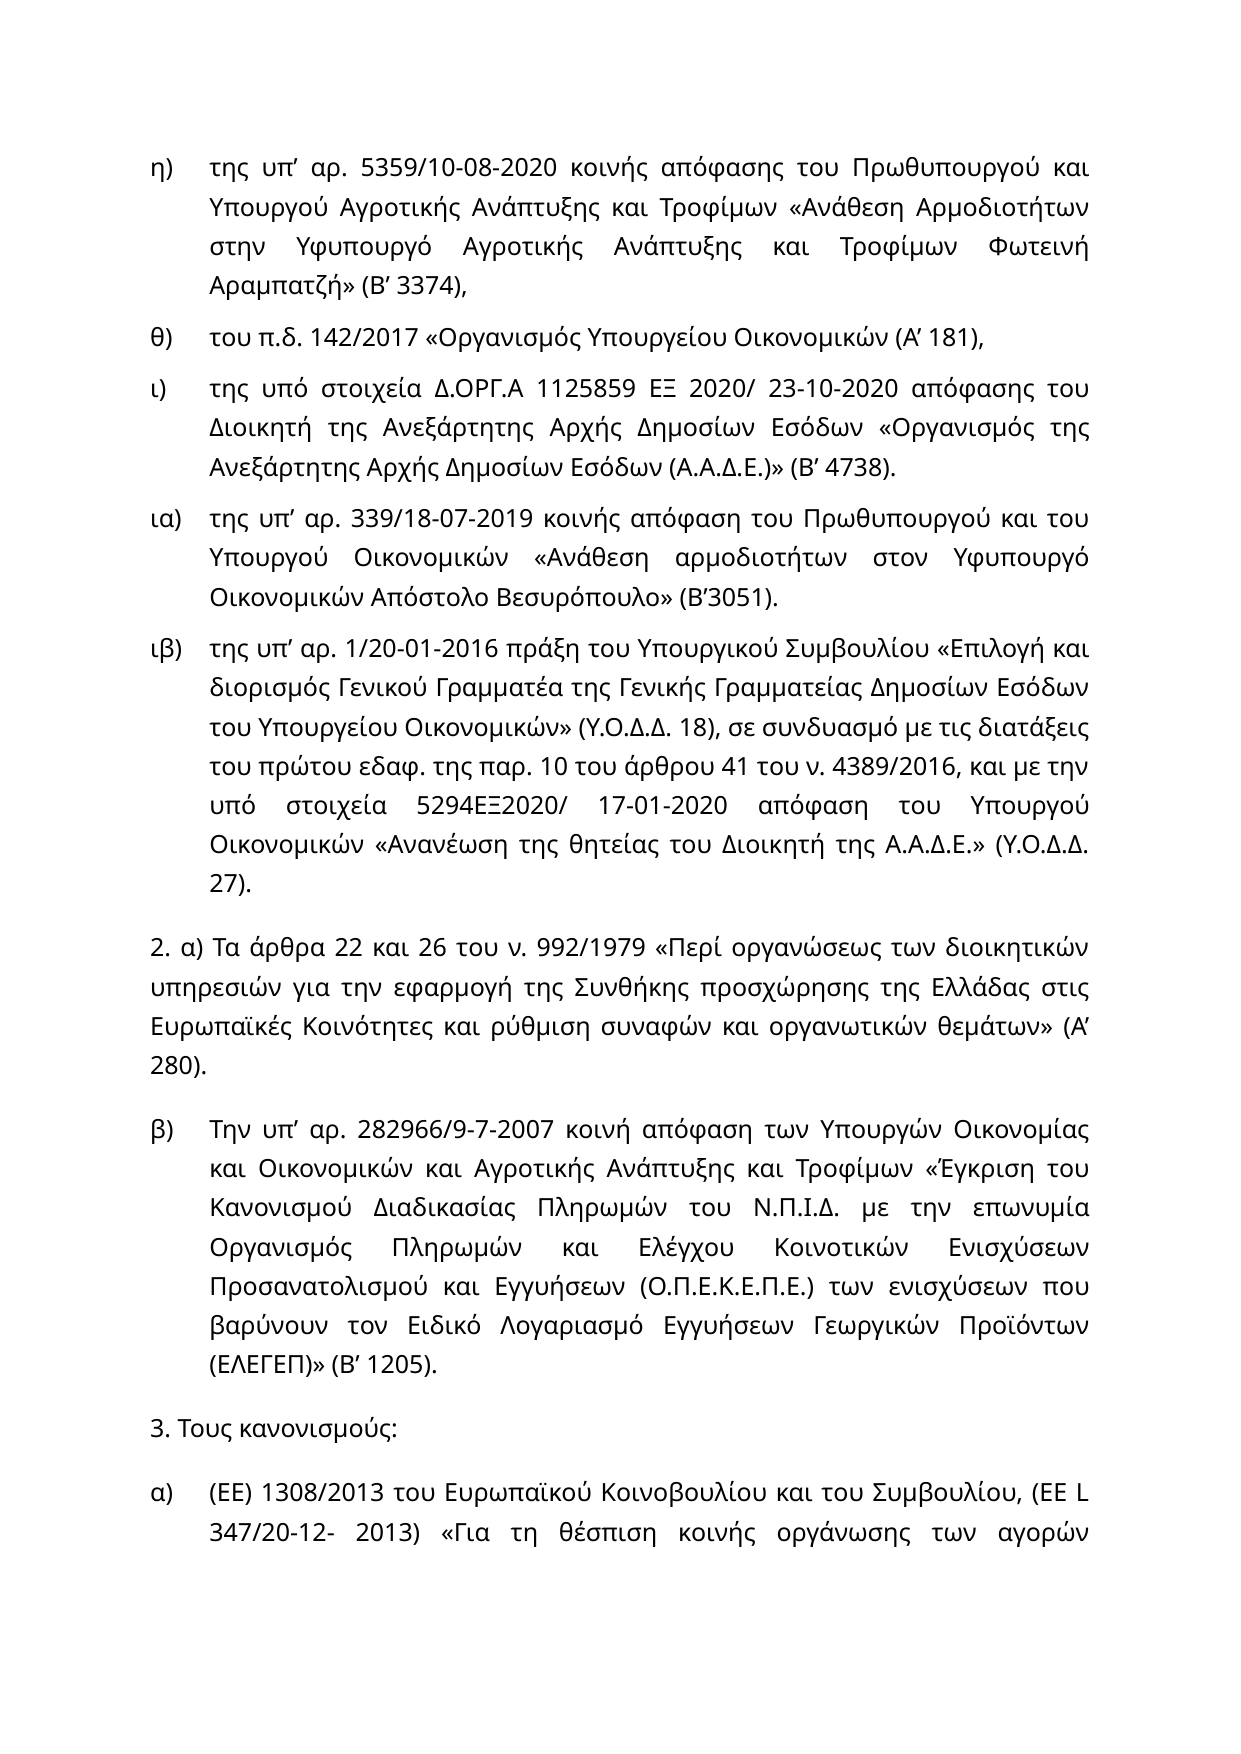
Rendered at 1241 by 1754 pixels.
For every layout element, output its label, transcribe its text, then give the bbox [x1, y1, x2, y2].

list β) Την υπ’ αρ. 282966/9-7-2007 κοινή απόφαση των Υπουργών Οικονομίας και Οικονομικών και Αγροτικής Ανάπτυξης και Τροφίμων «Έγκριση του Κανονισμού Διαδικασίας Πληρωμών του Ν.Π.Ι.Δ. με την επωνυμία Οργανισμός Πληρωμών και Ελέγχου Κοινοτικών Ενισχύσεων Προσανατολισμού και Εγγυήσεων (Ο.Π.Ε.Κ.Ε.Π.Ε.) των ενισχύσεων που βαρύνουν τον Ειδικό Λογαριασμό Εγγυήσεων Γεωργικών Προϊόντων (ΕΛΕΓΕΠ)» (Β’ 1205). [150, 1112, 1090, 1381]
list η) της υπ’ αρ. 5359/10-08-2020 κοινής απόφασης του Πρωθυπουργού και Υπουργού Αγροτικής Ανάπτυξης και Τροφίμων «Ανάθεση Αρμοδιοτήτων στην Υφυπουργό Αγροτικής Ανάπτυξης και Τροφίμων Φωτεινή Αραμπατζή» (Β’ 3374), [150, 150, 1090, 302]
list ι) της υπό στοιχεία Δ.ΟΡΓ.Α 1125859 ΕΞ 2020/ 23-10-2020 απόφασης του Διοικητή της Ανεξάρτητης Αρχής Δημοσίων Εσόδων «Οργανισμός της Ανεξάρτητης Αρχής Δημοσίων Εσόδων (Α.Α.Δ.Ε.)» (B’ 4738). [150, 371, 1090, 483]
text 3. Τους κανονισμούς: [150, 1411, 1090, 1445]
list α) (ΕΕ) 1308/2013 του Ευρωπαϊκού Κοινοβουλίου και του Συμβουλίου, (ΕΕ L 347/20-12- 2013) «Για τη θέσπιση κοινής οργάνωσης των αγορών [150, 1475, 1090, 1548]
list ιβ) της υπ’ αρ. 1/20-01-2016 πράξη του Υπουργικού Συμβουλίου «Επιλογή και διορισμός Γενικού Γραμματέα της Γενικής Γραμματείας Δημοσίων Εσόδων του Υπουργείου Οικονομικών» (Υ.Ο.Δ.Δ. 18), σε συνδυασμό με τις διατάξεις του πρώτου εδαφ. της παρ. 10 του άρθρου 41 του ν. 4389/2016, και με την υπό στοιχεία 5294ΕΞ2020/ 17-01-2020 απόφαση του Υπουργού Οικονομικών «Ανανέωση της θητείας του Διοικητή της Α.Α.Δ.Ε.» (Υ.Ο.Δ.Δ. 27). [150, 631, 1090, 900]
list ια) της υπ’ αρ. 339/18-07-2019 κοινής απόφαση του Πρωθυπουργού και του Υπουργού Οικονομικών «Ανάθεση αρμοδιοτήτων στον Υφυπουργό Οικονομικών Απόστολο Βεσυρόπουλο» (Β’3051). [150, 501, 1090, 613]
text 2. α) Τα άρθρα 22 και 26 του ν. 992/1979 «Περί οργανώσεως των διοικητικών υπηρεσιών για την εφαρμογή της Συνθήκης προσχώρησης της Ελλάδας στις Ευρωπαϊκές Κοινότητες και ρύθμιση συναφών και οργανωτικών θεμάτων» (Α’ 280). [150, 930, 1090, 1082]
list θ) του π.δ. 142/2017 «Οργανισμός Υπουργείου Οικονομικών (Α’ 181), [150, 319, 1090, 353]
